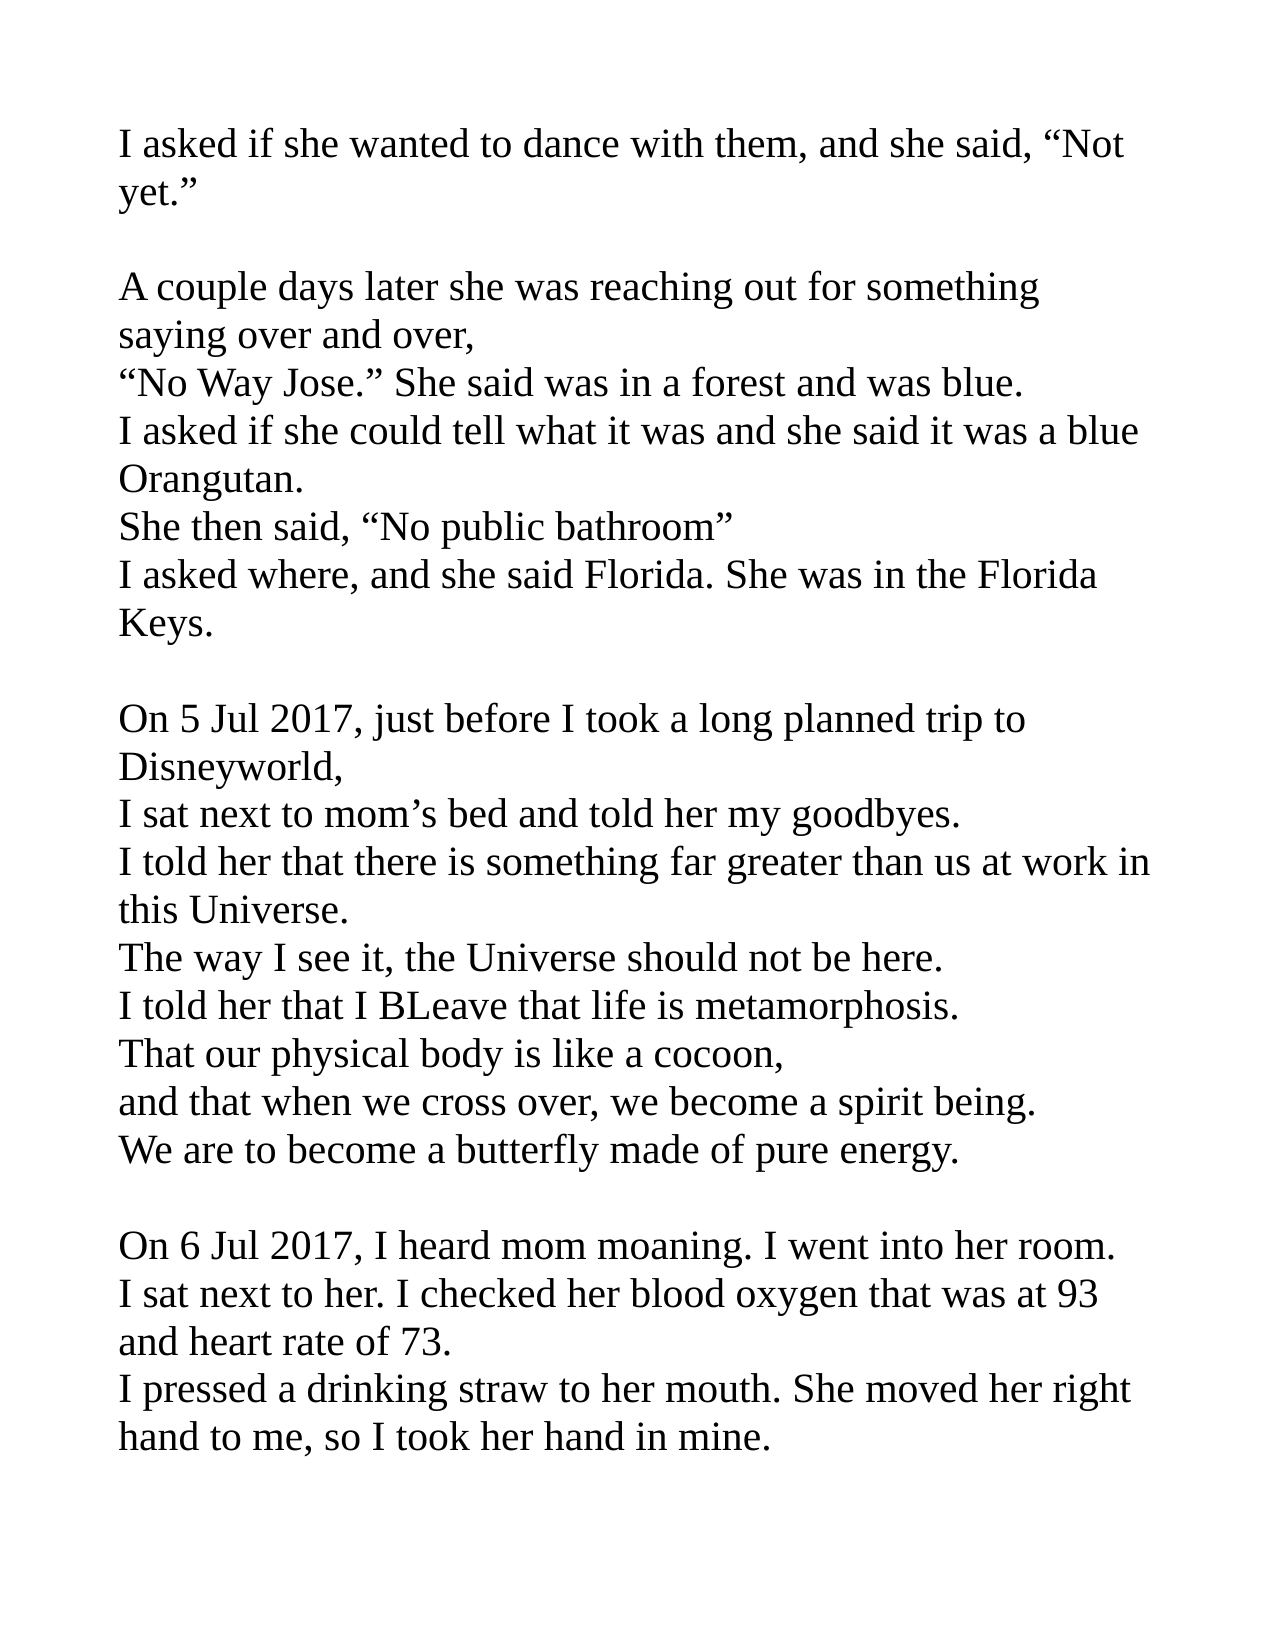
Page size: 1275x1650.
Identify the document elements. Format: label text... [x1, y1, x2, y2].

text A couple days later she was reaching out for something saying over and over, [118, 262, 1157, 358]
text “No Way Jose.” She said was in a forest and was blue. [118, 358, 1157, 406]
text On 5 Jul 2017, just before I took a long planned trip to Disneyworld, [118, 693, 1157, 789]
text She then said, “No public bathroom” [118, 501, 1157, 549]
text I told her that there is something far greater than us at work in this Universe. [118, 837, 1157, 933]
text The way I see it, the Universe should not be here. [118, 933, 1157, 981]
text I asked if she wanted to dance with them, and she said, “Not yet.” [118, 118, 1157, 214]
text I pressed a drinking straw to her mouth. She moved her right hand to me, so I took her hand in mine. [118, 1364, 1157, 1460]
text That our physical body is like a cocoon, [118, 1028, 1157, 1076]
text On 6 Jul 2017, I heard mom moaning. I went into her room. [118, 1220, 1157, 1268]
text I asked where, and she said Florida. She was in the Florida Keys. [118, 549, 1157, 645]
text I sat next to her. I checked her blood oxygen that was at 93 and heart rate of 73. [118, 1268, 1157, 1364]
text and that when we cross over, we become a spirit being. [118, 1076, 1157, 1124]
text I asked if she could tell what it was and she said it was a blue Orangutan. [118, 406, 1157, 501]
text I told her that I BLeave that life is metamorphosis. [118, 981, 1157, 1028]
text I sat next to mom’s bed and told her my goodbyes. [118, 789, 1157, 837]
text We are to become a butterfly made of pure energy. [118, 1124, 1157, 1172]
